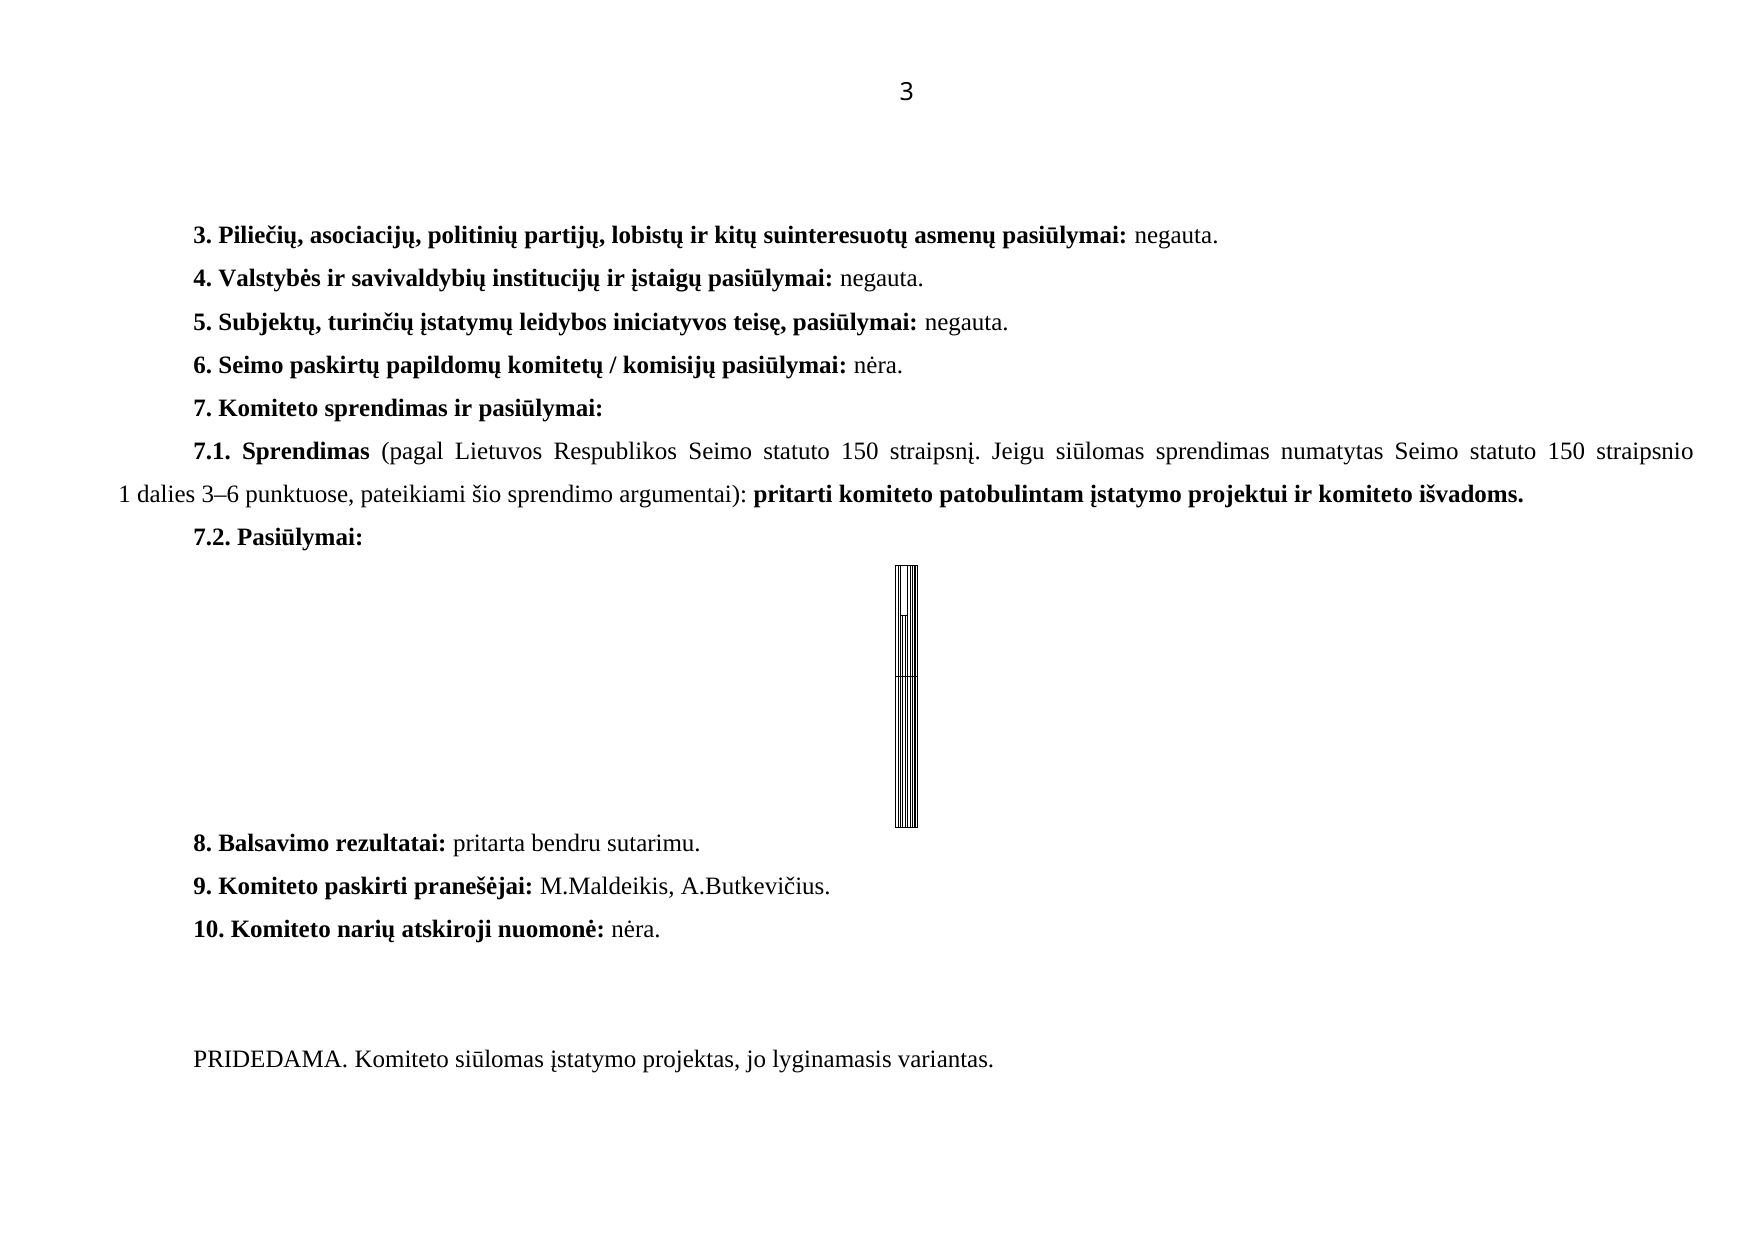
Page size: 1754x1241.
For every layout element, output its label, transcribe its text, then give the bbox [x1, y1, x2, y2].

subtitle 3. Piliečių, asociacijų, politinių partijų, lobistų ir kitų suinteresuotų asmenų pasiūlymai: negauta. [118, 220, 1695, 249]
table_header Siūloma keisti [901, 566, 907, 614]
subtitle 6. Seimo paskirtų papildomų komitetų / komisijų pasiūlymai: nėra. [118, 350, 1695, 378]
subtitle 4. Valstybės ir savivaldybių institucijų ir įstaigų pasiūlymai: negauta. [118, 263, 1695, 292]
text 10. Komiteto narių atskiroji nuomonė: nėra. [118, 914, 1695, 943]
text 9. Komiteto paskirti pranešėjai: M.Maldeikis, A.Butkevičius. [118, 871, 1695, 900]
text 7.2. Pasiūlymai: [118, 522, 1695, 551]
text 7. Komiteto sprendimas ir pasiūlymai: [118, 393, 1695, 422]
text 7.1. Sprendimas (pagal Lietuvos Respublikos Seimo statuto 150 straipsnį. Jeigu siūlomas sprendimas numatytas Seimo statuto 150 straipsnio 1 dalies 3–6 punktuose, pateikiami šio sprendimo argumentai): pritarti komiteto patobulintam įstatymo projektui ir komiteto išvadoms. [118, 436, 1695, 508]
text 8. Balsavimo rezultatai: pritarta bendru sutarimu. [118, 828, 1695, 857]
text PRIDEDAMA. Komiteto siūlomas įstatymo projektas, jo lyginamasis variantas. [118, 1044, 1695, 1073]
subtitle 5. Subjektų, turinčių įstatymų leidybos iniciatyvos teisę, pasiūlymai: negauta. [118, 307, 1695, 335]
